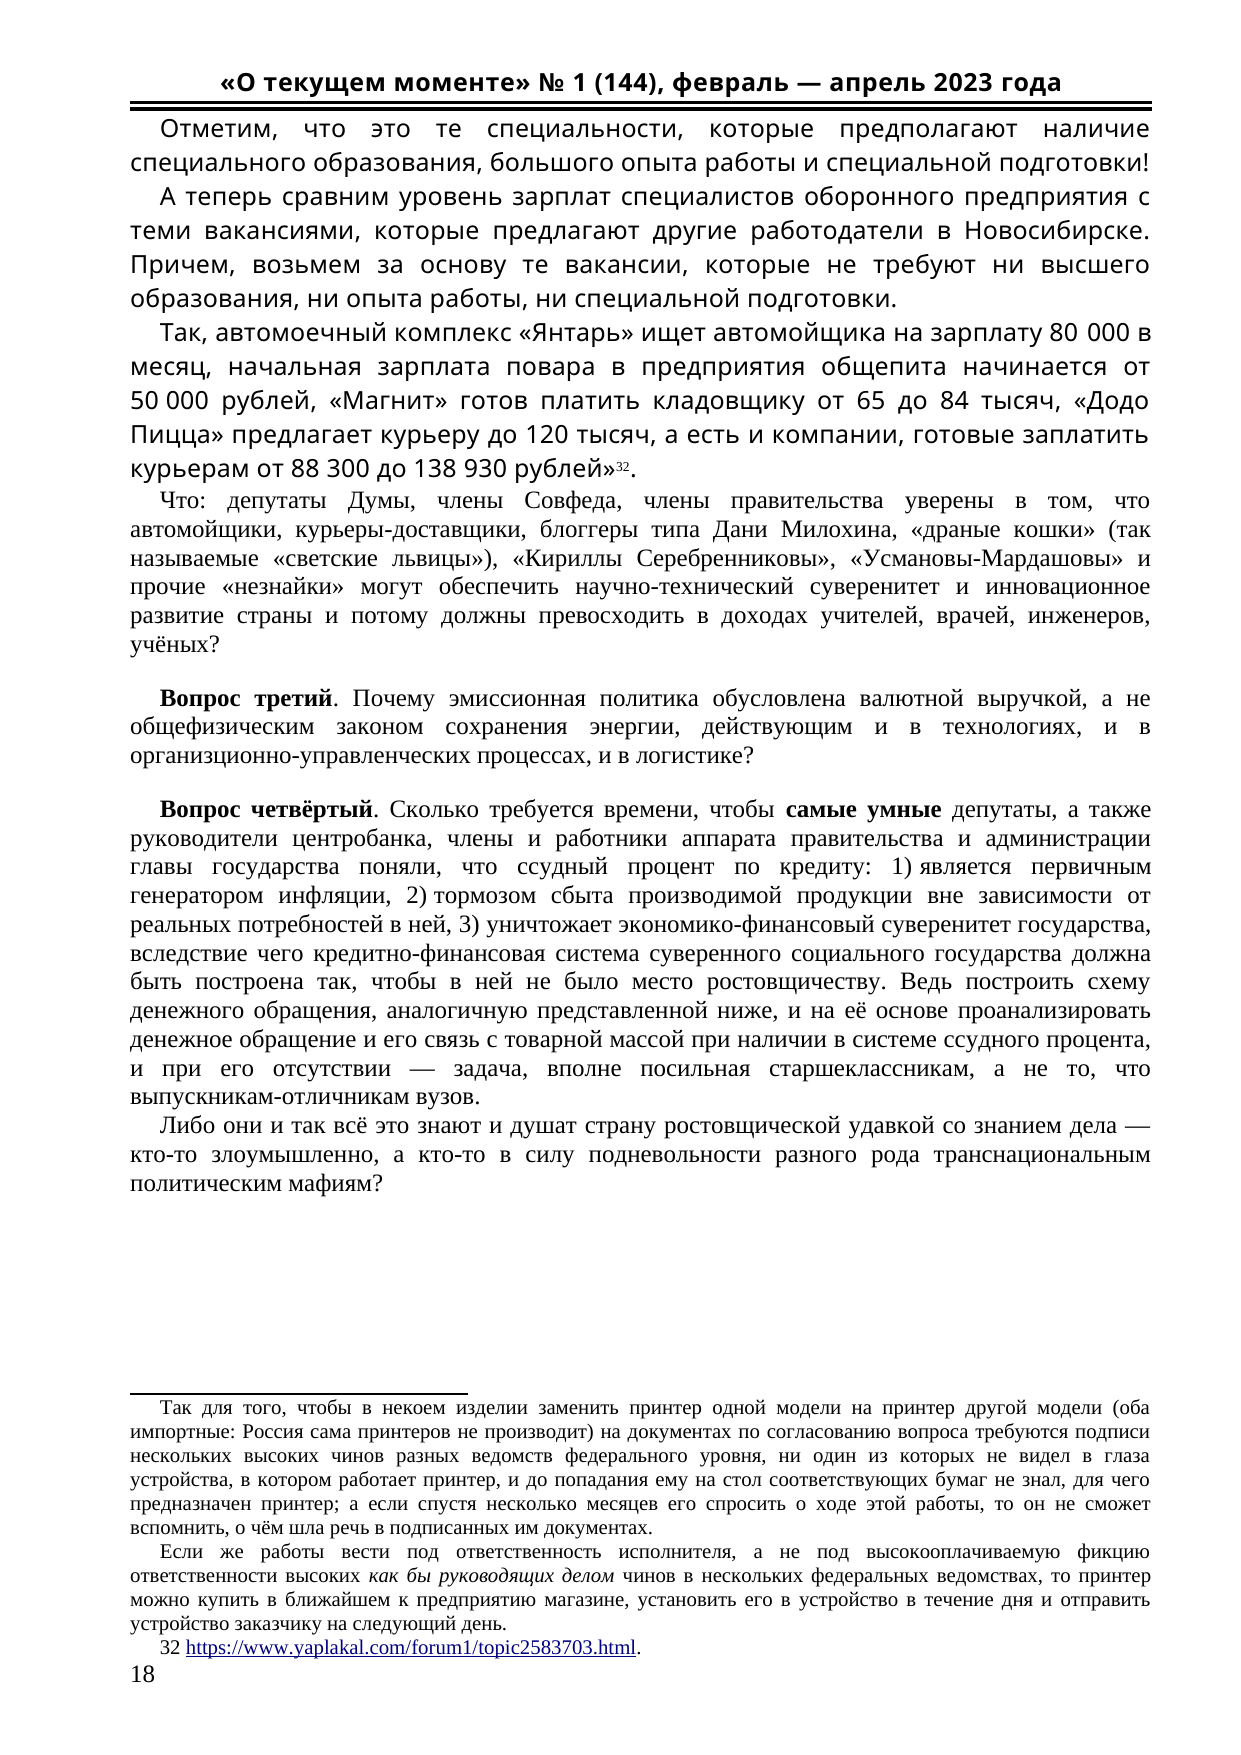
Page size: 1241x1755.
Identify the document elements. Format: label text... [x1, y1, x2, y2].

text Вопрос четвёртый. Сколько требуется времени, чтобы самые умные депутаты, а также руководители центробанка, члены и работники аппарата правительства и администрации главы государства поняли, что ссудный процент по кредиту: 1) является первичным генератором инфляции, 2) тормозом сбыта производимой продукции вне зависимости от реальных потребностей в ней, 3) уничтожает экономико-финансовый суверенитет государства, вследствие чего кредитно-финансовая система суверенного социального государства должна быть построена так, чтобы в ней не было место ростовщичеству. Ведь построить схему денежного обращения, аналогичную представленной ниже, и на её основе проанализировать денежное обращение и его связь с товарной массой при наличии в системе ссудного процента, и при его отсутствии — задача, вполне посильная старшеклассникам, а не то, что выпускникам-отличникам вузов. [130, 794, 1152, 1110]
text Отметим, что это те специальности, которые предполагают наличие специального образования, большого опыта работы и специальной подготовки! [130, 111, 1152, 179]
text Либо они и так всё это знают и душат страну ростовщической удавкой со знанием дела — кто-то злоумышленно, а кто-то в силу подневольности разного рода транснациональным политическим мафиям? [130, 1110, 1152, 1196]
text Так, автомоечный комплекс «Янтарь» ищет автомойщика на зарплату 80 000 в месяц, начальная зарплата повара в предприятия общепита начинается от 50 000 рублей, «Магнит» готов платить кладовщику от 65 до 84 тысяч, «Додо Пицца» предлагает курьеру до 120 тысяч, а есть и компании, готовые заплатить курьерам от 88 300 до 138 930 рублей». [130, 315, 1152, 485]
text Если же работы вести под ответственность исполнителя, а не под высокооплачиваемую фикцию ответственности высоких как бы руководящих делом чинов в нескольких федеральных ведомствах, то принтер можно купить в ближайшем к предприятию магазине, установить его в устройство в течение дня и отправить устройство заказчику на следующий день. [130, 1539, 1152, 1635]
text Вопрос третий. Почему эмиссионная политика обусловлена валютной выручкой, а не общефизическим законом сохранения энергии, действующим и в технологиях, и в организционно-управленческих процессах, и в логистике? [130, 683, 1152, 769]
text Так для того, чтобы в некоем изделии заменить принтер одной модели на принтер другой модели (оба импортные: Россия сама принтеров не производит) на документах по согласованию вопроса требуются подписи нескольких высоких чинов разных ведомств федерального уровня, ни один из которых не видел в глаза устройства, в котором работает принтер, и до попадания ему на стол соответствующих бумаг не знал, для чего предназначен принтер; а если спустя несколько месяцев его спросить о ходе этой работы, то он не сможет вспомнить, о чём шла речь в подписанных им документах. [130, 1394, 1152, 1539]
text Что: депутаты Думы, члены Совфеда, члены правительства уверены в том, что автомойщики, курьеры-доставщики, блоггеры типа Дани Милохина, «драные кошки» (так называемые «светские львицы»), «Кириллы Серебренниковы», «Усмановы-Мардашовы» и прочие «незнайки» могут обеспечить научно-технический суверенитет и инновационное развитие страны и потому должны превосходить в доходах учителей, врачей, инженеров, учёных? [130, 485, 1152, 658]
text А теперь сравним уровень зарплат специалистов оборонного предприятия с теми вакансиями, которые предлагают другие работодатели в Новосибирске. Причем, возьмем за основу те вакансии, которые не требуют ни высшего образования, ни опыта работы, ни специальной подготовки. [130, 179, 1152, 315]
text https://www.yaplakal.com/forum1/topic2583703.html. [130, 1635, 1152, 1659]
